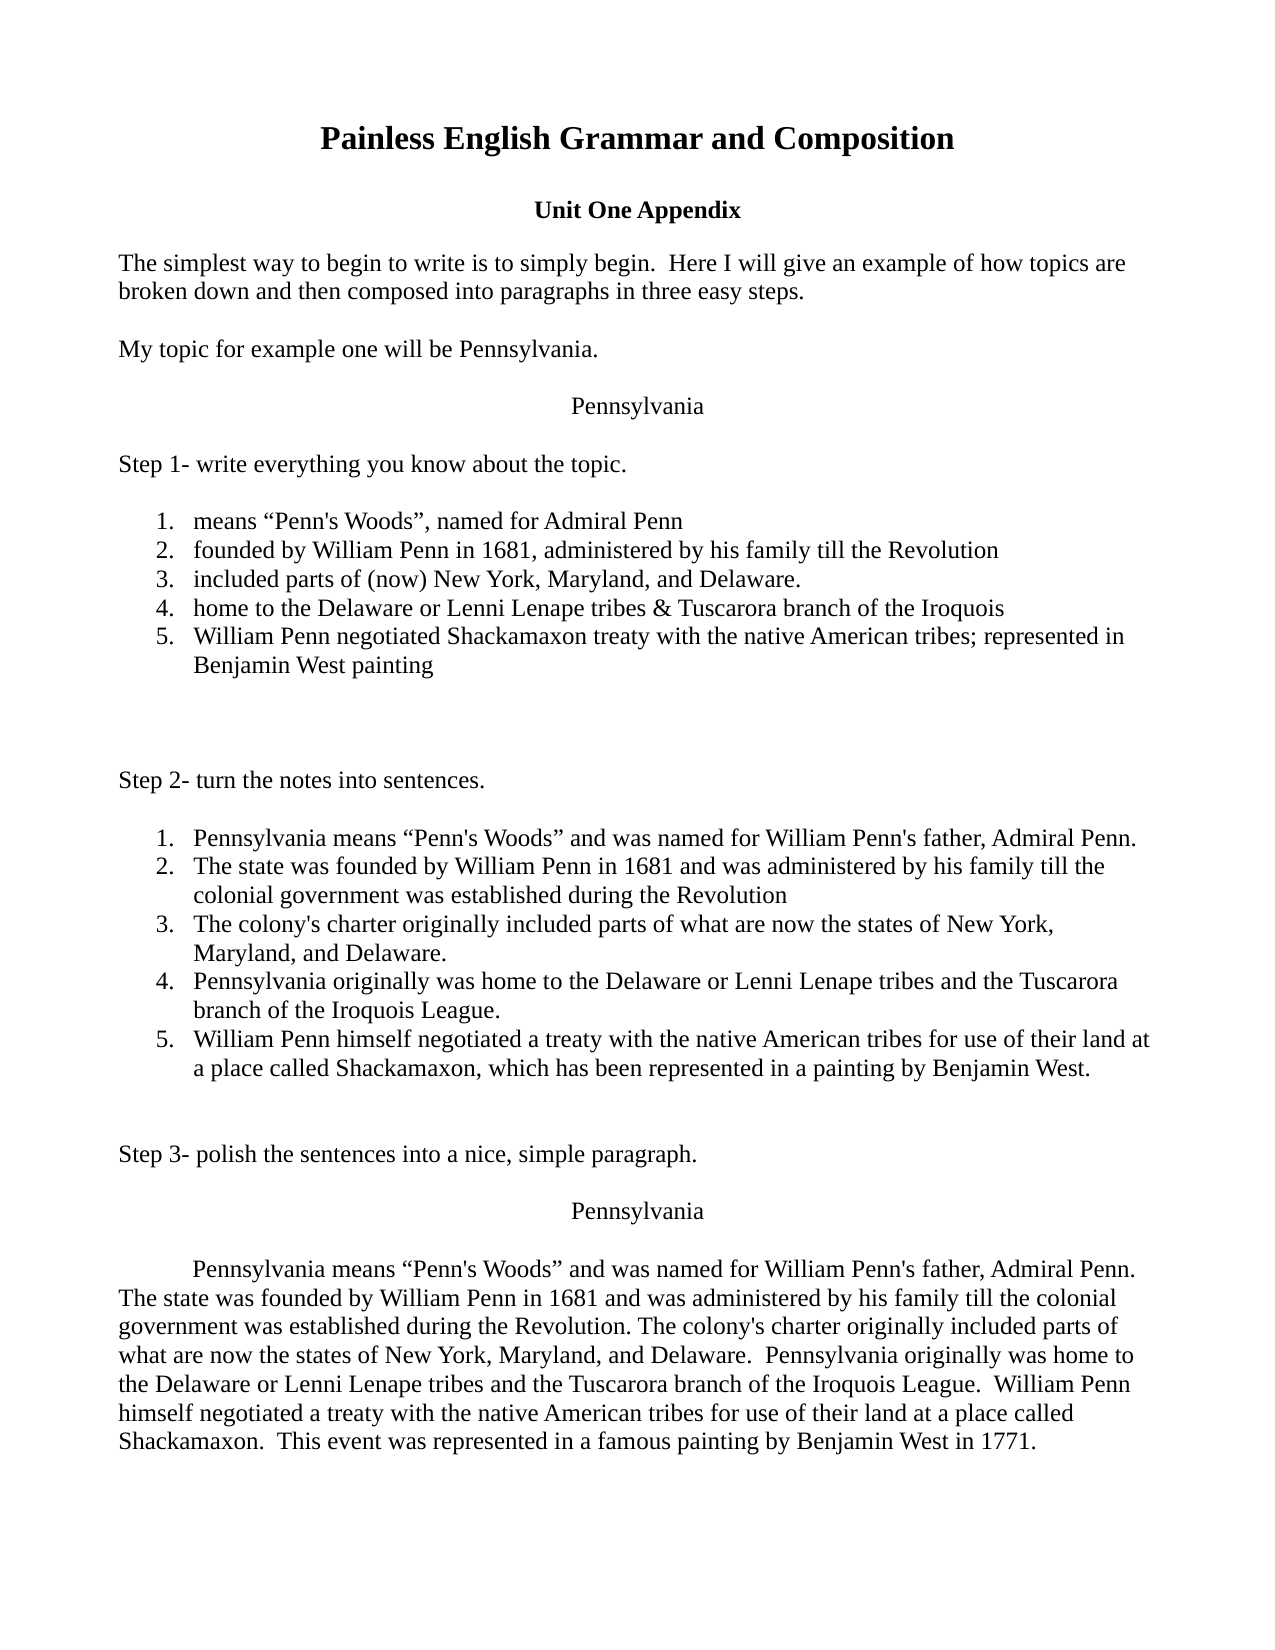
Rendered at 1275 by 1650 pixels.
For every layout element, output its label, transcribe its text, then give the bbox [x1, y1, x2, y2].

list William Penn negotiated Shackamaxon treaty with the native American tribes; represented in Benjamin West painting [156, 621, 1157, 679]
list Pennsylvania means “Penn's Woods” and was named for William Penn's father, Admiral Penn. [156, 823, 1157, 851]
text Step 3- polish the sentences into a nice, simple paragraph. [118, 1139, 1157, 1168]
text Pennsylvania [118, 1196, 1157, 1225]
text The simplest way to begin to write is to simply begin. Here I will give an example of how topics are broken down and then composed into paragraphs in three easy steps. [118, 248, 1157, 305]
list The colony's charter originally included parts of what are now the states of New York, Maryland, and Delaware. [156, 909, 1157, 966]
list founded by William Penn in 1681, administered by his family till the Revolution [156, 535, 1157, 564]
list The state was founded by William Penn in 1681 and was administered by his family till the colonial government was established during the Revolution [156, 851, 1157, 909]
text Painless English Grammar and Composition [118, 118, 1157, 156]
list William Penn himself negotiated a treaty with the native American tribes for use of their land at a place called Shackamaxon, which has been represented in a painting by Benjamin West. [156, 1024, 1157, 1081]
text Pennsylvania means “Penn's Woods” and was named for William Penn's father, Admiral Penn. The state was founded by William Penn in 1681 and was administered by his family till the colonial government was established during the Revolution. The colony's charter originally included parts of what are now the states of New York, Maryland, and Delaware. Pennsylvania originally was home to the Delaware or Lenni Lenape tribes and the Tuscarora branch of the Iroquois League. William Penn himself negotiated a treaty with the native American tribes for use of their land at a place called Shackamaxon. This event was represented in a famous painting by Benjamin West in 1771. [118, 1254, 1157, 1455]
text Step 2- turn the notes into sentences. [118, 765, 1157, 794]
list home to the Delaware or Lenni Lenape tribes & Tuscarora branch of the Iroquois [156, 593, 1157, 621]
text My topic for example one will be Pennsylvania. [118, 334, 1157, 363]
text Unit One Appendix [118, 195, 1157, 223]
list included parts of (now) New York, Maryland, and Delaware. [156, 564, 1157, 593]
list Pennsylvania originally was home to the Delaware or Lenni Lenape tribes and the Tuscarora branch of the Iroquois League. [156, 966, 1157, 1024]
text Pennsylvania [118, 391, 1157, 420]
text Step 1- write everything you know about the topic. [118, 449, 1157, 478]
list means “Penn's Woods”, named for Admiral Penn [156, 506, 1157, 535]
